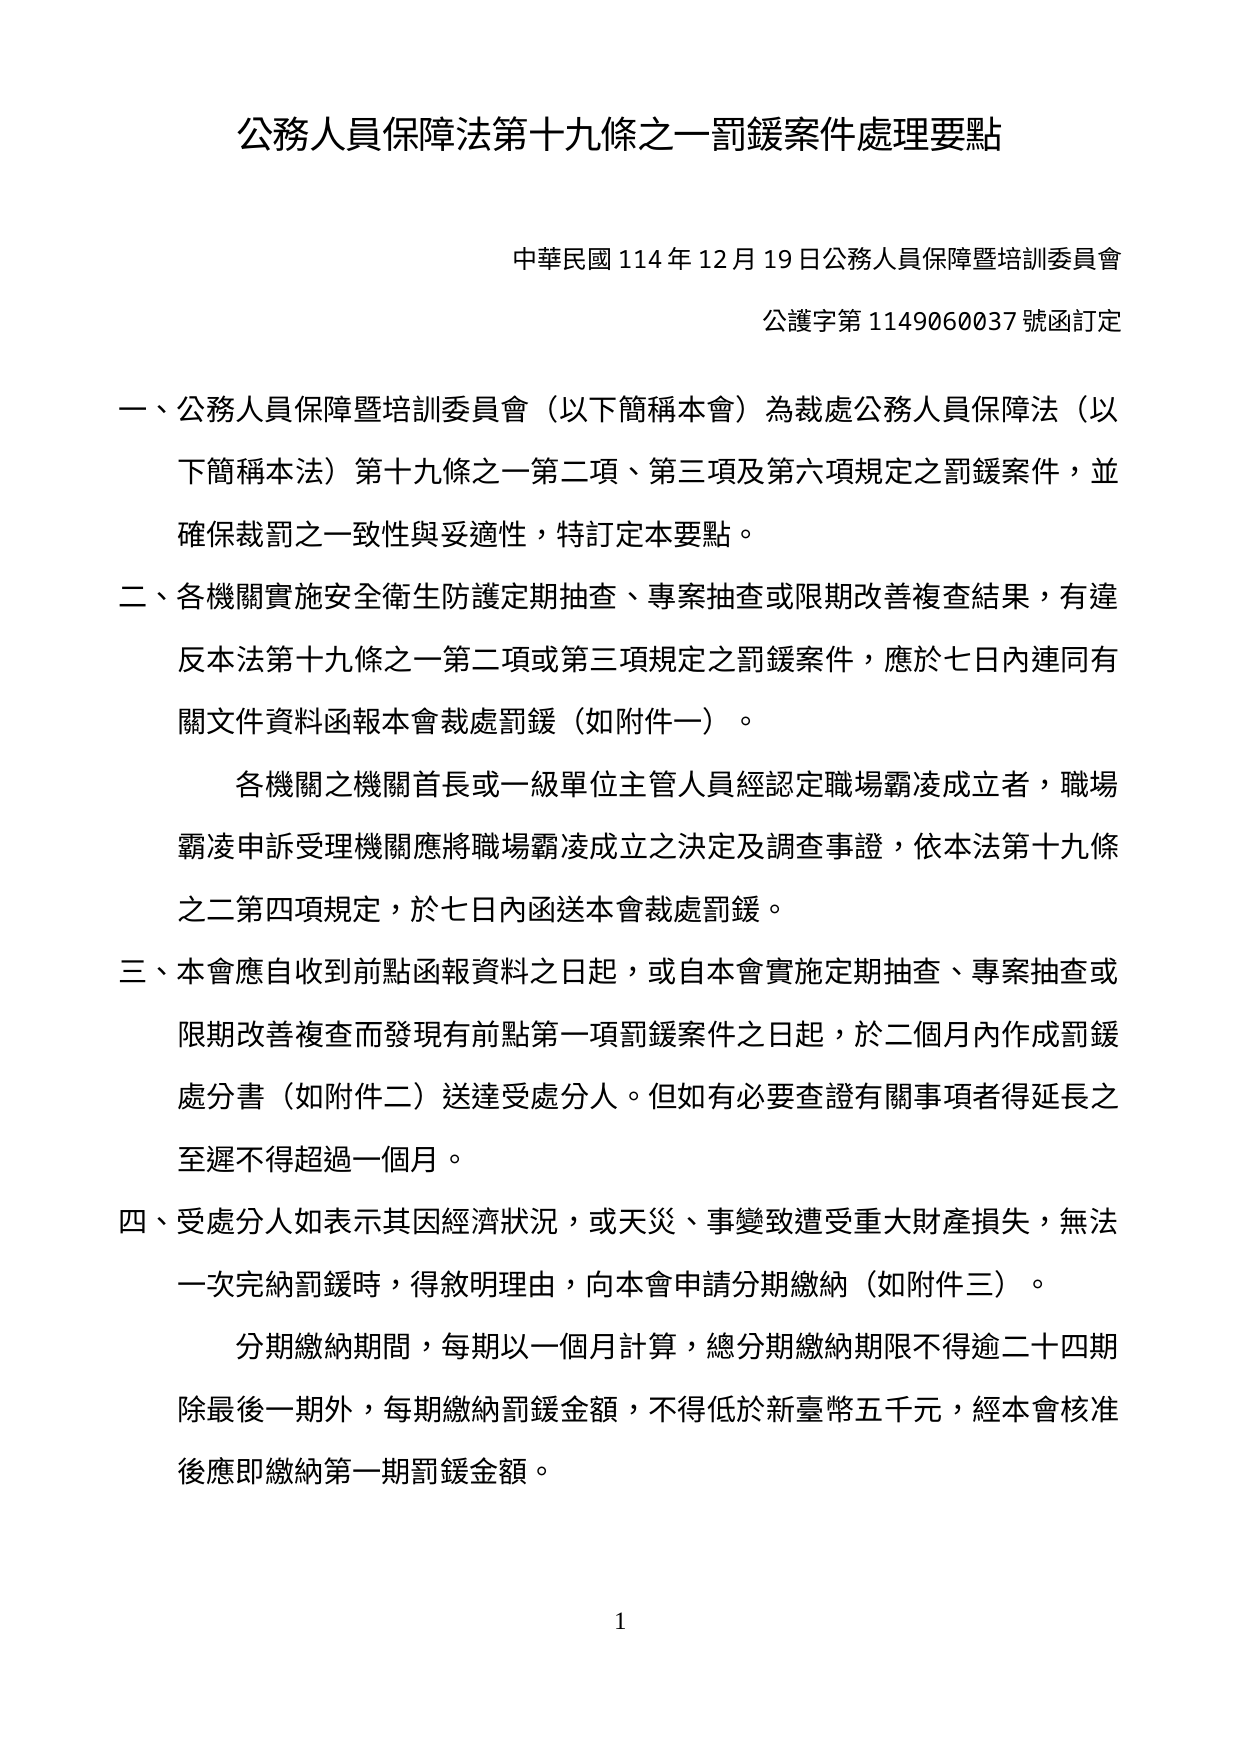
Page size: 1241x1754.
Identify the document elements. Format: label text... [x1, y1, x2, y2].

list 公務人員保障暨培訓委員會（以下簡稱本會）為裁處公務人員保障法（以下簡稱本法）第十九條之一第二項、第三項及第六項規定之罰鍰案件，並確保裁罰之一致性與妥適性，特訂定本要點。 [118, 366, 1122, 553]
text 公護字第1149060037號函訂定 [118, 278, 1122, 341]
text 中華民國114年12月19日公務人員保障暨培訓委員會 [118, 216, 1122, 278]
list 各機關實施安全衛生防護定期抽查、專案抽查或限期改善複查結果，有違反本法第十九條之一第二項或第三項規定之罰鍰案件，應於七日內連同有關文件資料函報本會裁處罰鍰（如附件一）。 [118, 553, 1122, 741]
text 各機關之機關首長或一級單位主管人員經認定職場霸凌成立者，職場霸凌申訴受理機關應將職場霸凌成立之決定及調查事證，依本法第十九條之二第四項規定，於七日內函送本會裁處罰鍰。 [177, 741, 1122, 928]
list 受處分人如表示其因經濟狀況，或天災、事變致遭受重大財產損失，無法一次完納罰鍰時，得敘明理由，向本會申請分期繳納（如附件三）。 [118, 1178, 1122, 1303]
text 公務人員保障法第十九條之一罰鍰案件處理要點 [118, 91, 1122, 153]
text 分期繳納期間，每期以一個月計算，總分期繳納期限不得逾二十四期，除最後一期外，每期繳納罰鍰金額，不得低於新臺幣五千元，經本會核准後應即繳納第一期罰鍰金額。 [177, 1303, 1122, 1491]
list 本會應自收到前點函報資料之日起，或自本會實施定期抽查、專案抽查或限期改善複查而發現有前點第一項罰鍰案件之日起，於二個月內作成罰鍰處分書（如附件二）送達受處分人。但如有必要查證有關事項者得延長之，至遲不得超過一個月。 [118, 928, 1122, 1178]
